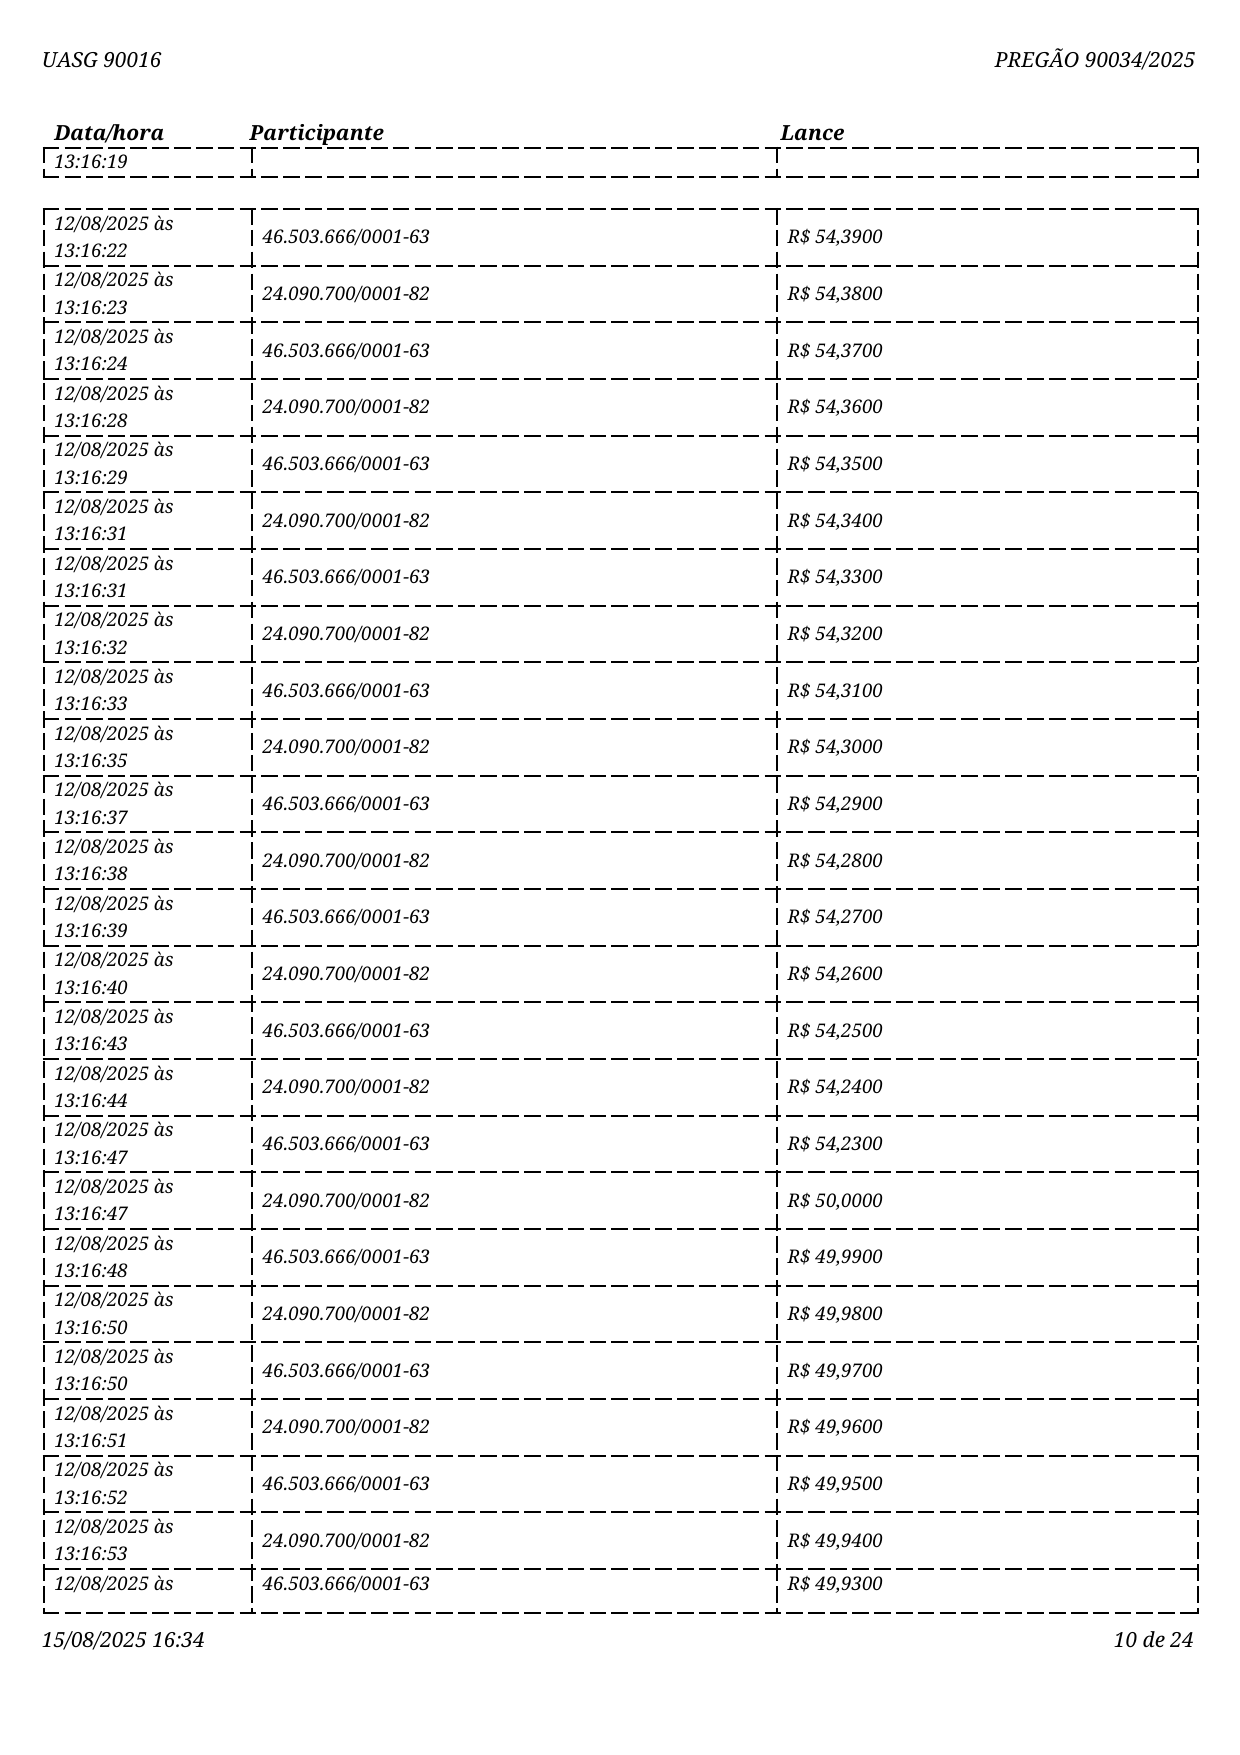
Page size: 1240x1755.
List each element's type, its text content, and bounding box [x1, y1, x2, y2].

table_cell 12/08/2025 às 13:16:29 [44, 435, 252, 491]
table_cell 12/08/2025 às 13:16:53 [44, 1511, 252, 1568]
table_cell 24.090.700/0001-82 [252, 491, 777, 548]
table_cell 12/08/2025 às 13:16:32 [44, 605, 252, 661]
table_cell R$ 49,9400 [777, 1511, 1198, 1568]
table_cell 24.090.700/0001-82 [252, 1285, 777, 1341]
table_cell R$ 54,3400 [777, 491, 1198, 548]
table_cell 46.503.666/0001-63 [252, 435, 777, 491]
table_cell 12/08/2025 às 13:16:39 [44, 888, 252, 944]
table_cell 46.503.666/0001-63 [252, 661, 777, 718]
table_cell 24.090.700/0001-82 [252, 378, 777, 434]
table_cell 12/08/2025 às 13:16:50 [44, 1341, 252, 1398]
table_cell 12/08/2025 às 13:16:37 [44, 775, 252, 831]
table_cell R$ 54,2700 [777, 888, 1198, 944]
table_cell R$ 49,9800 [777, 1285, 1198, 1341]
table_cell 12/08/2025 às 13:16:52 [44, 1455, 252, 1511]
table_cell [777, 147, 1198, 176]
table_cell [252, 147, 777, 176]
table_cell 46.503.666/0001-63 [252, 775, 777, 831]
table_cell 24.090.700/0001-82 [252, 945, 777, 1001]
table_cell 13:16:19 [44, 147, 252, 176]
table_cell R$ 54,3200 [777, 605, 1198, 661]
table_cell 12/08/2025 às 13:16:23 [44, 265, 252, 321]
table_cell 24.090.700/0001-82 [252, 1511, 777, 1568]
table_header 12/08/2025 às 13:16:22 [44, 208, 252, 264]
table_cell 12/08/2025 às 13:16:31 [44, 491, 252, 548]
table_cell R$ 54,3000 [777, 718, 1198, 774]
table_cell 12/08/2025 às 13:16:47 [44, 1115, 252, 1171]
table_cell 46.503.666/0001-63 [252, 1455, 777, 1511]
table_cell 12/08/2025 às 13:16:35 [44, 718, 252, 774]
table_cell R$ 54,2400 [777, 1058, 1198, 1114]
table_cell 46.503.666/0001-63 [252, 1115, 777, 1171]
table_cell 12/08/2025 às [44, 1568, 252, 1612]
table_cell 12/08/2025 às 13:16:51 [44, 1398, 252, 1454]
table_cell 12/08/2025 às 13:16:50 [44, 1285, 252, 1341]
table_cell 46.503.666/0001-63 [252, 1341, 777, 1398]
table_cell R$ 54,3500 [777, 435, 1198, 491]
table_cell R$ 54,3300 [777, 548, 1198, 604]
table_cell R$ 50,0000 [777, 1171, 1198, 1228]
table_cell 46.503.666/0001-63 [252, 1228, 777, 1284]
table_cell 46.503.666/0001-63 [252, 1001, 777, 1058]
table_cell 24.090.700/0001-82 [252, 605, 777, 661]
table_cell 12/08/2025 às 13:16:24 [44, 321, 252, 378]
table_cell 12/08/2025 às 13:16:43 [44, 1001, 252, 1058]
table_cell R$ 54,3700 [777, 321, 1198, 378]
table_cell 12/08/2025 às 13:16:31 [44, 548, 252, 604]
table_cell R$ 54,2800 [777, 831, 1198, 888]
table_cell R$ 54,3800 [777, 265, 1198, 321]
table_cell R$ 54,3100 [777, 661, 1198, 718]
table_cell 46.503.666/0001-63 [252, 548, 777, 604]
table_cell R$ 49,9600 [777, 1398, 1198, 1454]
table_cell R$ 54,2600 [777, 945, 1198, 1001]
table_cell 12/08/2025 às 13:16:47 [44, 1171, 252, 1228]
table_cell 12/08/2025 às 13:16:38 [44, 831, 252, 888]
table_cell 46.503.666/0001-63 [252, 888, 777, 944]
table_cell 24.090.700/0001-82 [252, 1398, 777, 1454]
table_cell R$ 49,9500 [777, 1455, 1198, 1511]
table_cell R$ 49,9900 [777, 1228, 1198, 1284]
table_cell R$ 54,2500 [777, 1001, 1198, 1058]
table_cell 46.503.666/0001-63 [252, 321, 777, 378]
table_cell R$ 49,9700 [777, 1341, 1198, 1398]
table_cell 12/08/2025 às 13:16:28 [44, 378, 252, 434]
table_cell R$ 54,2300 [777, 1115, 1198, 1171]
table_cell R$ 54,3600 [777, 378, 1198, 434]
table_cell R$ 54,2900 [777, 775, 1198, 831]
table_cell 12/08/2025 às 13:16:33 [44, 661, 252, 718]
table_cell 12/08/2025 às 13:16:44 [44, 1058, 252, 1114]
table_cell 24.090.700/0001-82 [252, 1058, 777, 1114]
table_cell 24.090.700/0001-82 [252, 265, 777, 321]
table_header R$ 54,3900 [777, 208, 1198, 264]
table_header 46.503.666/0001-63 [252, 208, 777, 264]
table_cell 24.090.700/0001-82 [252, 831, 777, 888]
table_cell 12/08/2025 às 13:16:40 [44, 945, 252, 1001]
table_cell 24.090.700/0001-82 [252, 1171, 777, 1228]
table_cell 12/08/2025 às 13:16:48 [44, 1228, 252, 1284]
table_cell R$ 49,9300 [777, 1568, 1198, 1612]
table_cell 46.503.666/0001-63 [252, 1568, 777, 1612]
table_cell 24.090.700/0001-82 [252, 718, 777, 774]
